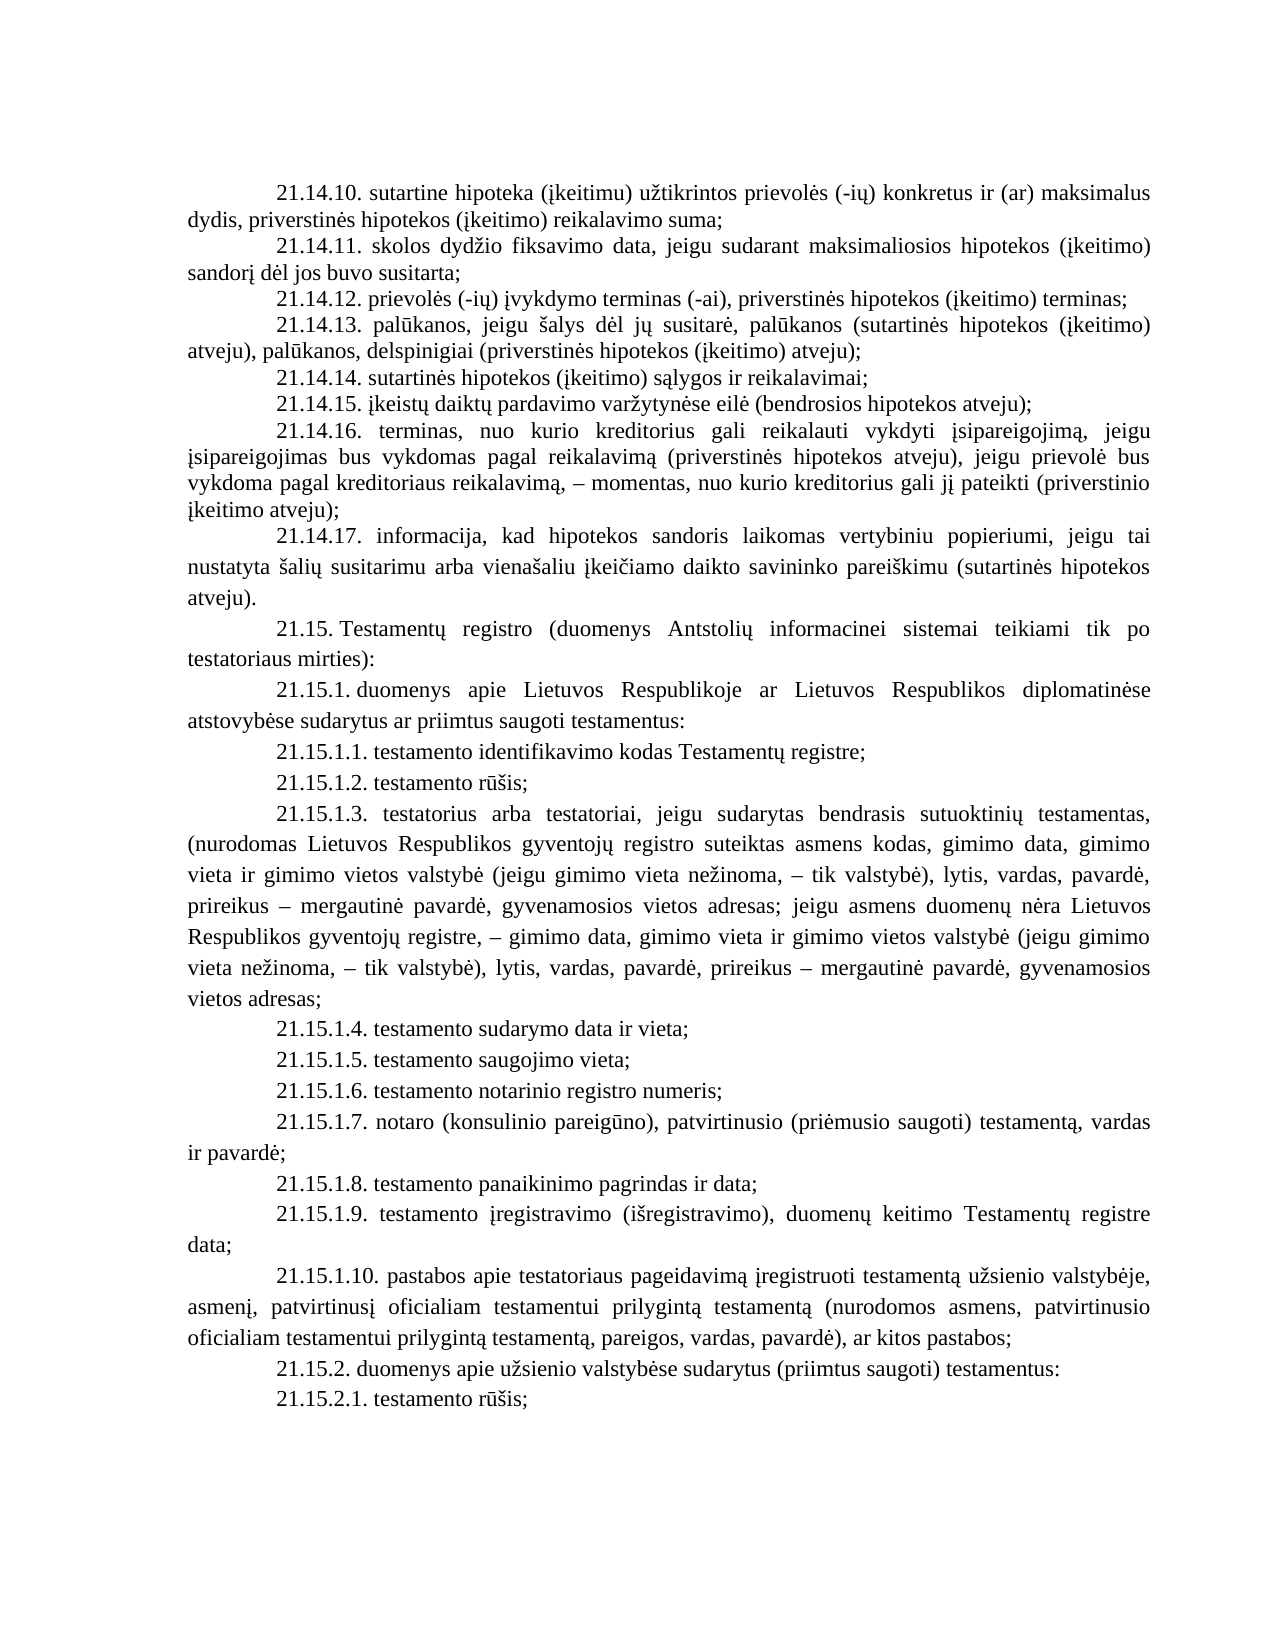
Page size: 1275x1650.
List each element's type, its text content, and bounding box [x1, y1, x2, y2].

text 21.14.10. sutartine hipoteka (įkeitimu) užtikrintos prievolės (-ių) konkretus ir (ar) maksimalus dydis, priverstinės hipotekos (įkeitimo) reikalavimo suma; [187, 179, 1152, 232]
text 21.15.1.4. testamento sudarymo data ir vieta; [187, 1015, 1152, 1042]
text 21.15.1.10. pastabos apie testatoriaus pageidavimą įregistruoti testamentą užsienio valstybėje, asmenį, patvirtinusį oficialiam testamentui prilygintą testamentą (nurodomos asmens, patvirtinusio oficialiam testamentui prilygintą testamentą, pareigos, vardas, pavardė), ar kitos pastabos; [187, 1262, 1152, 1350]
text 21.15.1.5. testamento saugojimo vieta; [187, 1046, 1152, 1073]
text 21.14.15. įkeistų daiktų pardavimo varžytynėse eilė (bendrosios hipotekos atveju); [187, 390, 1152, 417]
text 21.14.11. skolos dydžio fiksavimo data, jeigu sudarant maksimaliosios hipotekos (įkeitimo) sandorį dėl jos buvo susitarta; [187, 232, 1152, 285]
text 21.15.2.1. testamento rūšis; [187, 1385, 1152, 1412]
text 21.15.1.8. testamento panaikinimo pagrindas ir data; [187, 1169, 1152, 1196]
text 21.15.1.1. testamento identifikavimo kodas Testamentų registre; [187, 738, 1152, 764]
text 21.15.1. duomenys apie Lietuvos Respublikoje ar Lietuvos Respublikos diplomatinėse atstovybėse sudarytus ar priimtus saugoti testamentus: [187, 676, 1152, 733]
text 21.15. Testamentų registro (duomenys Antstolių informacinei sistemai teikiami tik po testatoriaus mirties): [187, 614, 1152, 672]
text 21.15.1.9. testamento įregistravimo (išregistravimo), duomenų keitimo Testamentų registre data; [187, 1200, 1152, 1258]
text 21.14.13. palūkanos, jeigu šalys dėl jų susitarė, palūkanos (sutartinės hipotekos (įkeitimo) atveju), palūkanos, delspinigiai (priverstinės hipotekos (įkeitimo) atveju); [187, 311, 1152, 364]
text 21.15.1.6. testamento notarinio registro numeris; [187, 1077, 1152, 1103]
text 21.14.17. informacija, kad hipotekos sandoris laikomas vertybiniu popieriumi, jeigu tai nustatyta šalių susitarimu arba vienašaliu įkeičiamo daikto savininko pareiškimu (sutartinės hipotekos atveju). [187, 522, 1152, 610]
text 21.14.14. sutartinės hipotekos (įkeitimo) sąlygos ir reikalavimai; [187, 364, 1152, 390]
text 21.14.16. terminas, nuo kurio kreditorius gali reikalauti vykdyti įsipareigojimą, jeigu įsipareigojimas bus vykdomas pagal reikalavimą (priverstinės hipotekos atveju), jeigu prievolė bus vykdoma pagal kreditoriaus reikalavimą, – momentas, nuo kurio kreditorius gali jį pateikti (priverstinio įkeitimo atveju); [187, 417, 1152, 522]
text 21.14.12. prievolės (-ių) įvykdymo terminas (-ai), priverstinės hipotekos (įkeitimo) terminas; [187, 285, 1152, 311]
text 21.15.1.3. testatorius arba testatoriai, jeigu sudarytas bendrasis sutuoktinių testamentas, (nurodomas Lietuvos Respublikos gyventojų registro suteiktas asmens kodas, gimimo data, gimimo vieta ir gimimo vietos valstybė (jeigu gimimo vieta nežinoma, – tik valstybė), lytis, vardas, pavardė, prireikus – mergautinė pavardė, gyvenamosios vietos adresas; jeigu asmens duomenų nėra Lietuvos Respublikos gyventojų registre, – gimimo data, gimimo vieta ir gimimo vietos valstybė (jeigu gimimo vieta nežinoma, – tik valstybė), lytis, vardas, pavardė, prireikus – mergautinė pavardė, gyvenamosios vietos adresas; [187, 799, 1152, 1011]
text 21.15.2. duomenys apie užsienio valstybėse sudarytus (priimtus saugoti) testamentus: [187, 1354, 1152, 1381]
text 21.15.1.7. notaro (konsulinio pareigūno), patvirtinusio (priėmusio saugoti) testamentą, vardas ir pavardė; [187, 1108, 1152, 1165]
text 21.15.1.2. testamento rūšis; [187, 769, 1152, 795]
